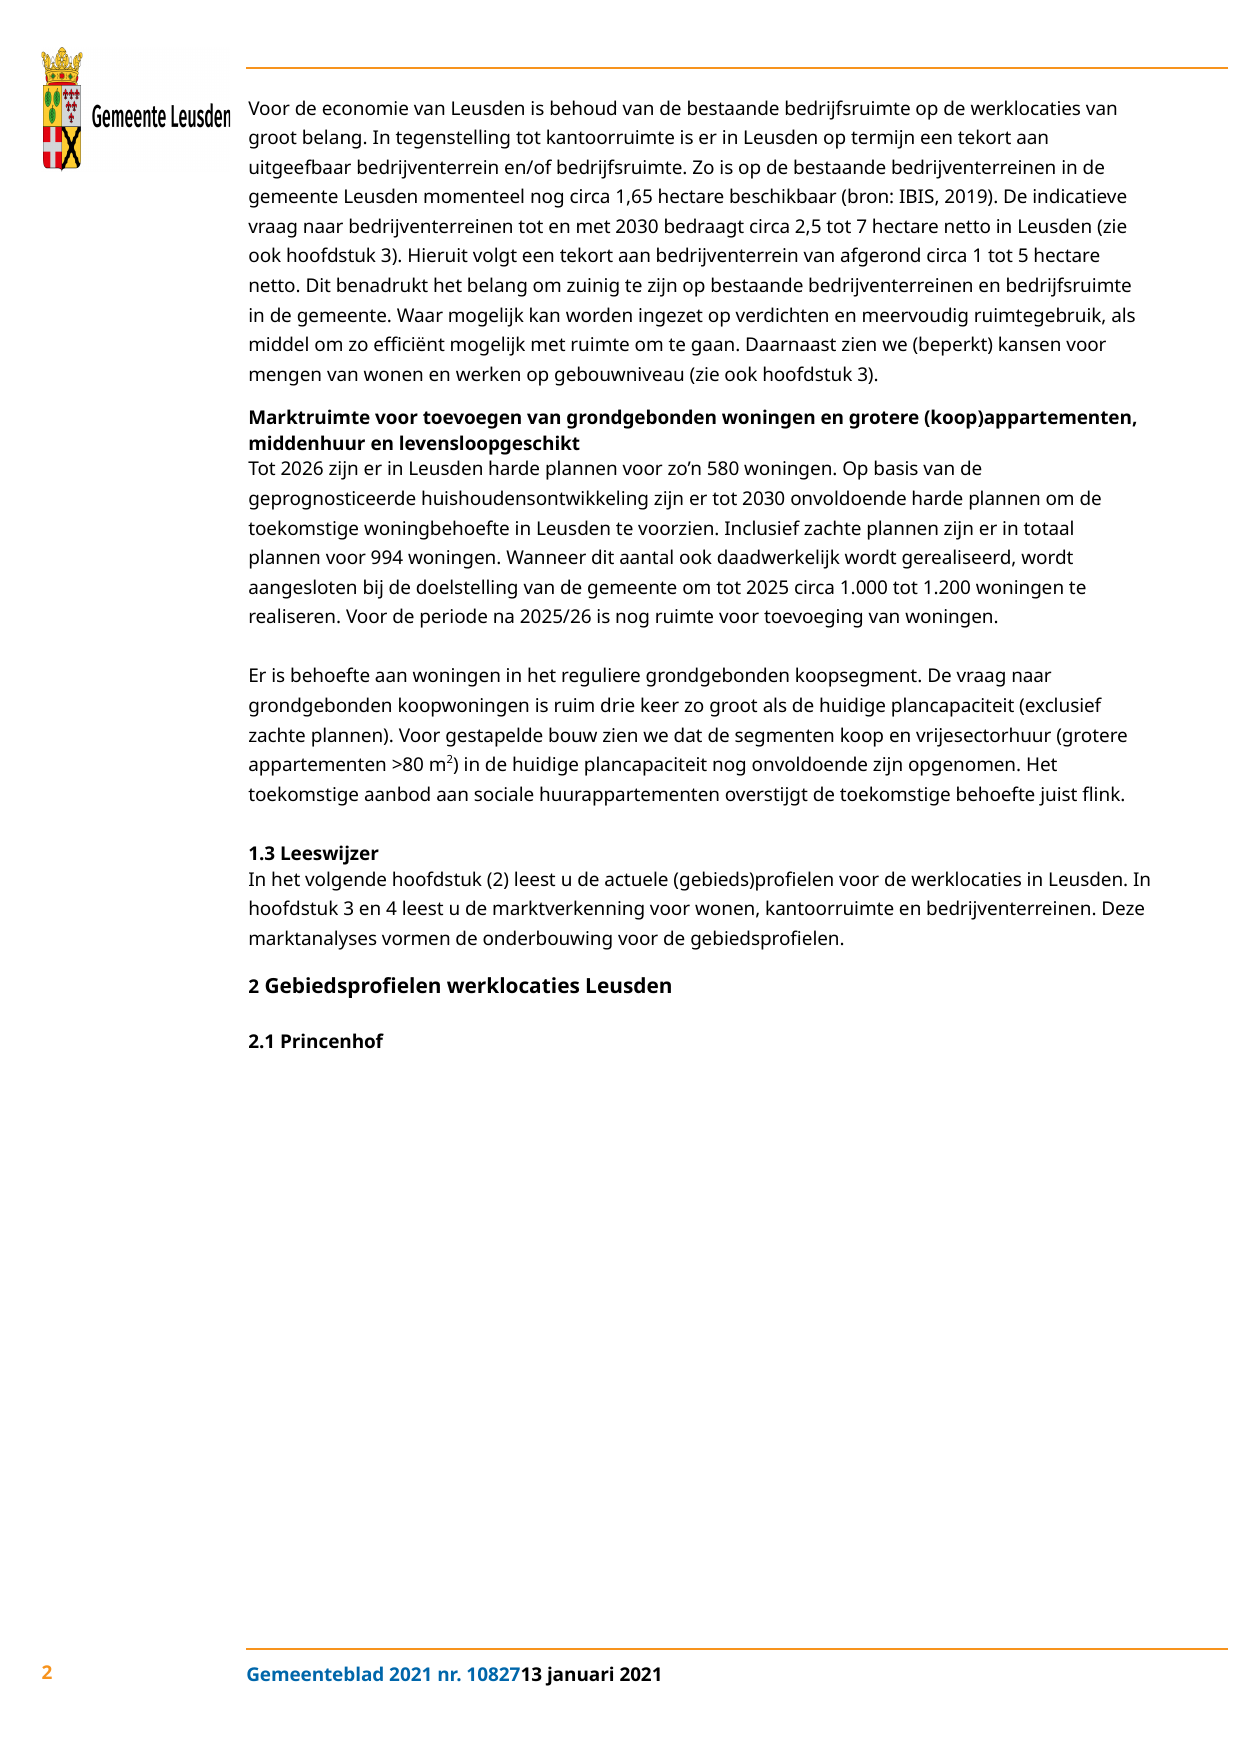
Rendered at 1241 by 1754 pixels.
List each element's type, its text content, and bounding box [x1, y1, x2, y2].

text Tot 2026 zijn er in Leusden harde plannen voor zo’n 580 woningen. Op basis van de geprognosticeerde huishoudensontwikkeling zijn er tot 2030 onvoldoende harde plannen om de toekomstige woningbehoefte in Leusden te voorzien. Inclusief zachte plannen zijn er in totaal plannen voor 994 woningen. Wanneer dit aantal ook daadwerkelijk wordt gerealiseerd, wordt aangesloten bij de doelstelling van de gemeente om tot 2025 circa 1.000 tot 1.200 woningen te realiseren. Voor de periode na 2025/26 is nog ruimte voor toevoeging van woningen. [248, 456, 1152, 629]
text Er is behoefte aan woningen in het reguliere grondgebonden koopsegment. De vraag naar grondgebonden koopwoningen is ruim drie keer zo groot als de huidige plancapaciteit (exclusief zachte plannen). Voor gestapelde bouw zien we dat de segmenten koop en vrijesectorhuur (grotere appartementen >80 m2) in de huidige plancapaciteit nog onvoldoende zijn opgenomen. Het toekomstige aanbod aan sociale huurappartementen overstijgt de toekomstige behoefte juist flink. [248, 663, 1152, 807]
text In het volgende hoofdstuk (2) leest u de actuele (gebieds)profielen voor de werklocaties in Leusden. In hoofdstuk 3 en 4 leest u de marktverkenning voor wonen, kantoorruimte en bedrijventerreinen. Deze marktanalyses vormen de onderbouwing voor de gebiedsprofielen. [248, 866, 1152, 951]
text 2 Gebiedsprofielen werklocaties Leusden [248, 971, 1152, 999]
text 2.1 Princenhof [248, 1029, 1152, 1054]
text Marktruimte voor toevoegen van grondgebonden woningen en grotere (koop)appartementen, middenhuur en levensloopgeschikt [248, 404, 1152, 456]
picture [41, 47, 231, 172]
text Voor de economie van Leusden is behoud van de bestaande bedrijfsruimte op de werklocaties van groot belang. In tegenstelling tot kantoorruimte is er in Leusden op termijn een tekort aan uitgeefbaar bedrijventerrein en/of bedrijfsruimte. Zo is op de bestaande bedrijventerreinen in de gemeente Leusden momenteel nog circa 1,65 hectare beschikbaar (bron: IBIS, 2019). De indicatieve vraag naar bedrijventerreinen tot en met 2030 bedraagt circa 2,5 tot 7 hectare netto in Leusden (zie ook hoofdstuk 3). Hieruit volgt een tekort aan bedrijventerrein van afgerond circa 1 tot 5 hectare netto. Dit benadrukt het belang om zuinig te zijn op bestaande bedrijventerreinen en bedrijfsruimte in de gemeente. Waar mogelijk kan worden ingezet op verdichten en meervoudig ruimtegebruik, als middel om zo efficiënt mogelijk met ruimte om te gaan. Daarnaast zien we (beperkt) kansen voor mengen van wonen en werken op gebouwniveau (zie ook hoofdstuk 3). [248, 95, 1152, 387]
text 1.3 Leeswijzer [248, 840, 1152, 866]
